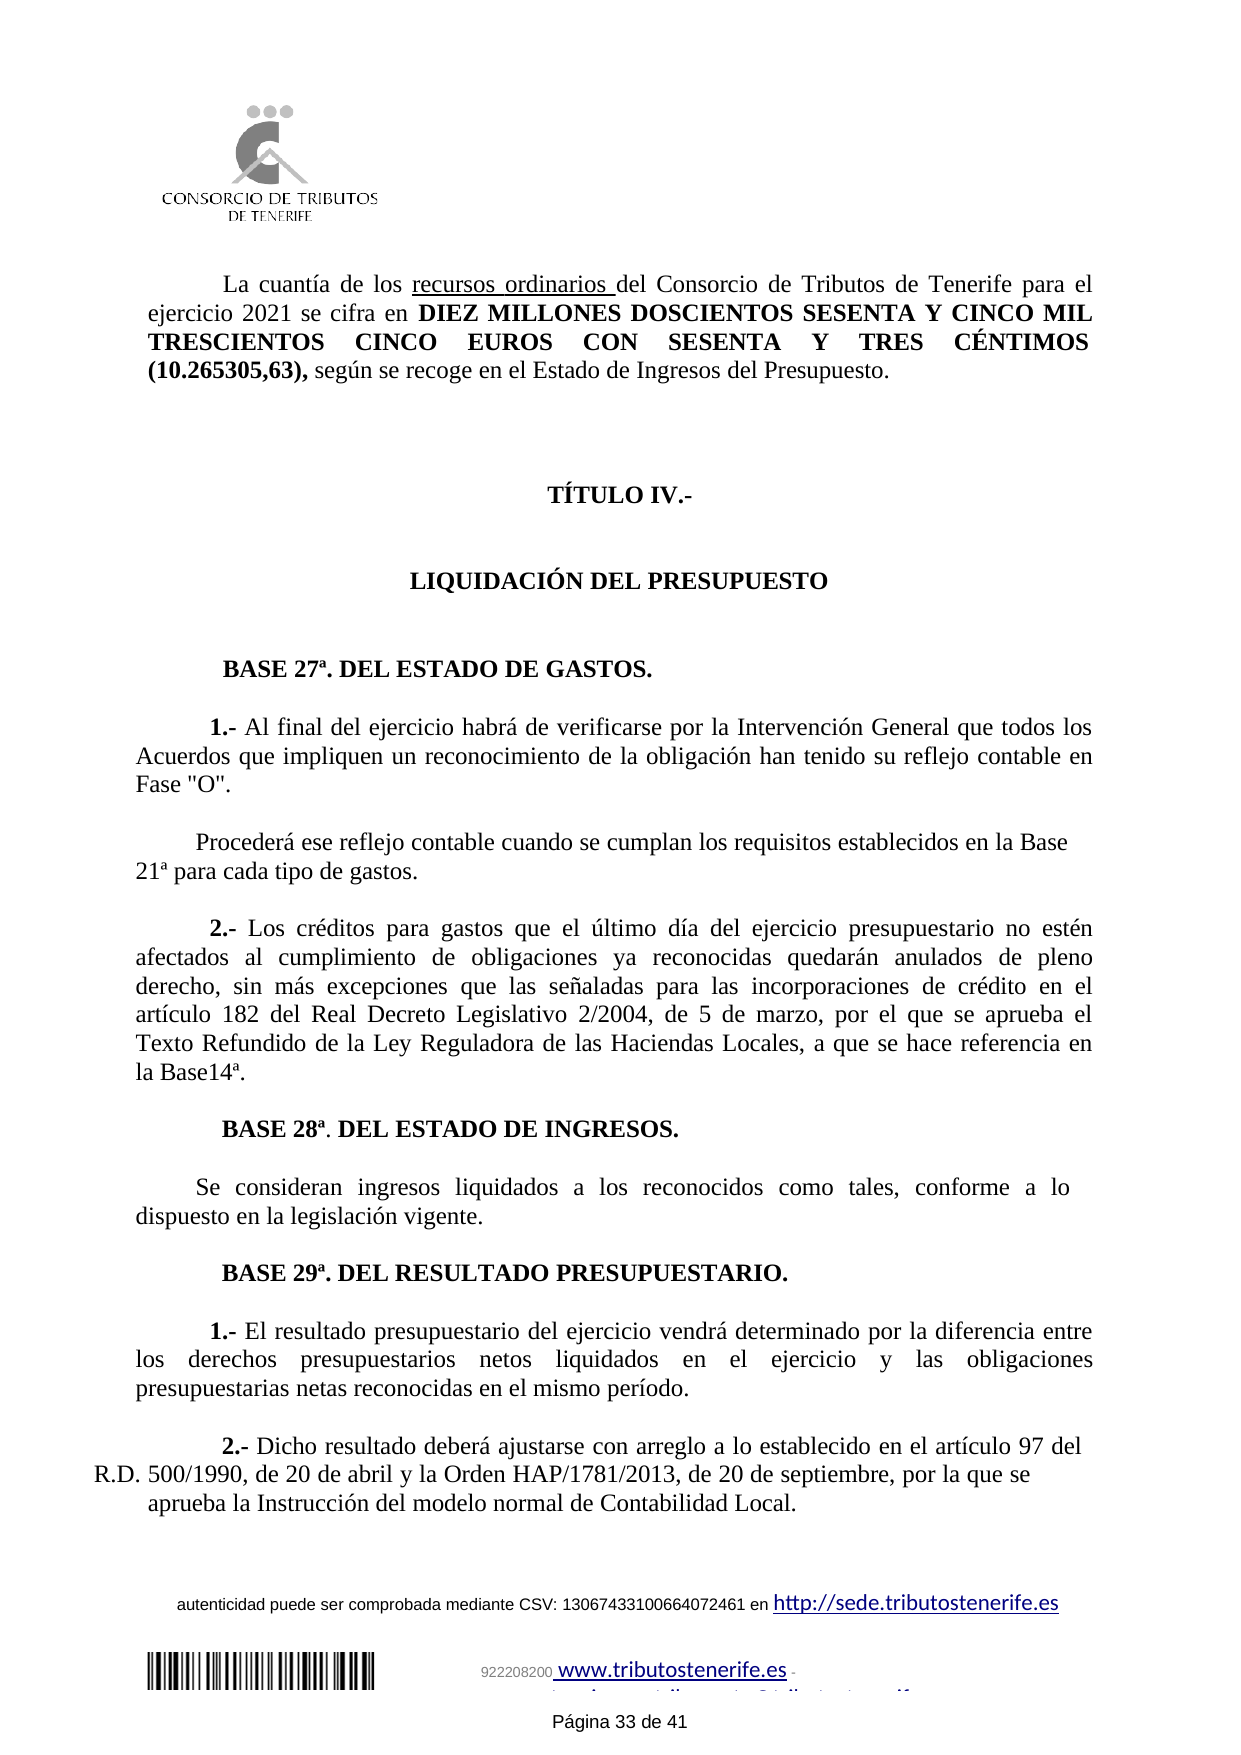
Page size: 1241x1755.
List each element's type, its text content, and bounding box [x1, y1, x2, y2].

text BASE 27ª. DEL ESTADO DE GASTOS. [223, 654, 1105, 683]
subtitle BASE 28ª. DEL ESTADO DE INGRESOS. [222, 1114, 1105, 1143]
text 2.- Dicho resultado deberá ajustarse con arreglo a lo establecido en el artículo 97 del [222, 1431, 1105, 1459]
list 500/1990, de 20 de abril y la Orden HAP/1781/2013, de 20 de septiembre, por la que se aprueba la Instrucción del modelo normal de Contabilidad Local. [135, 1459, 1091, 1517]
text 1.- El resultado presupuestario del ejercicio vendrá determinado por la diferencia entre los derechos presupuestarios netos liquidados en el ejercicio y las obligaciones presupuestarias netas reconocidas en el mismo período. [135, 1316, 1093, 1402]
subtitle BASE 29ª. DEL RESULTADO PRESUPUESTARIO. [222, 1258, 1105, 1287]
subtitle TÍTULO IV.- LIQUIDACIÓN DEL PRESUPUESTO [409, 480, 840, 595]
text 1.- Al final del ejercicio habrá de verificarse por la Intervención General que todos los Acuerdos que impliquen un reconocimiento de la obligación han tenido su reflejo contable en Fase "O". [135, 712, 1093, 798]
text Se consideran ingresos liquidados a los reconocidos como tales, conforme a lo dispuesto en la legislación vigente. [135, 1172, 1091, 1229]
text (10.265305,63), según se recoge en el Estado de Ingresos del Presupuesto. [148, 355, 1105, 384]
text Procederá ese reflejo contable cuando se cumplan los requisitos establecidos en la Base 21ª para cada tipo de gastos. [135, 827, 1091, 884]
text La cuantía de los recursos ordinarios del Consorcio de Tributos de Tenerife para el ejercicio 2021 se cifra en DIEZ MILLONES DOSCIENTOS SESENTA Y CINCO MIL TRESCIENTOS CINCO EUROS CON SESENTA Y TRES CÉNTIMOS [148, 269, 1093, 355]
text 2.- Los créditos para gastos que el último día del ejercicio presupuestario no estén afectados al cumplimiento de obligaciones ya reconocidas quedarán anulados de pleno derecho, sin más excepciones que las señaladas para las incorporaciones de crédito en el artículo 182 del Real Decreto Legislativo 2/2004, de 5 de marzo, por el que se aprueba el Texto Refundido de la Ley Reguladora de las Haciendas Locales, a que se hace referencia en la Base14ª. [135, 913, 1093, 1086]
